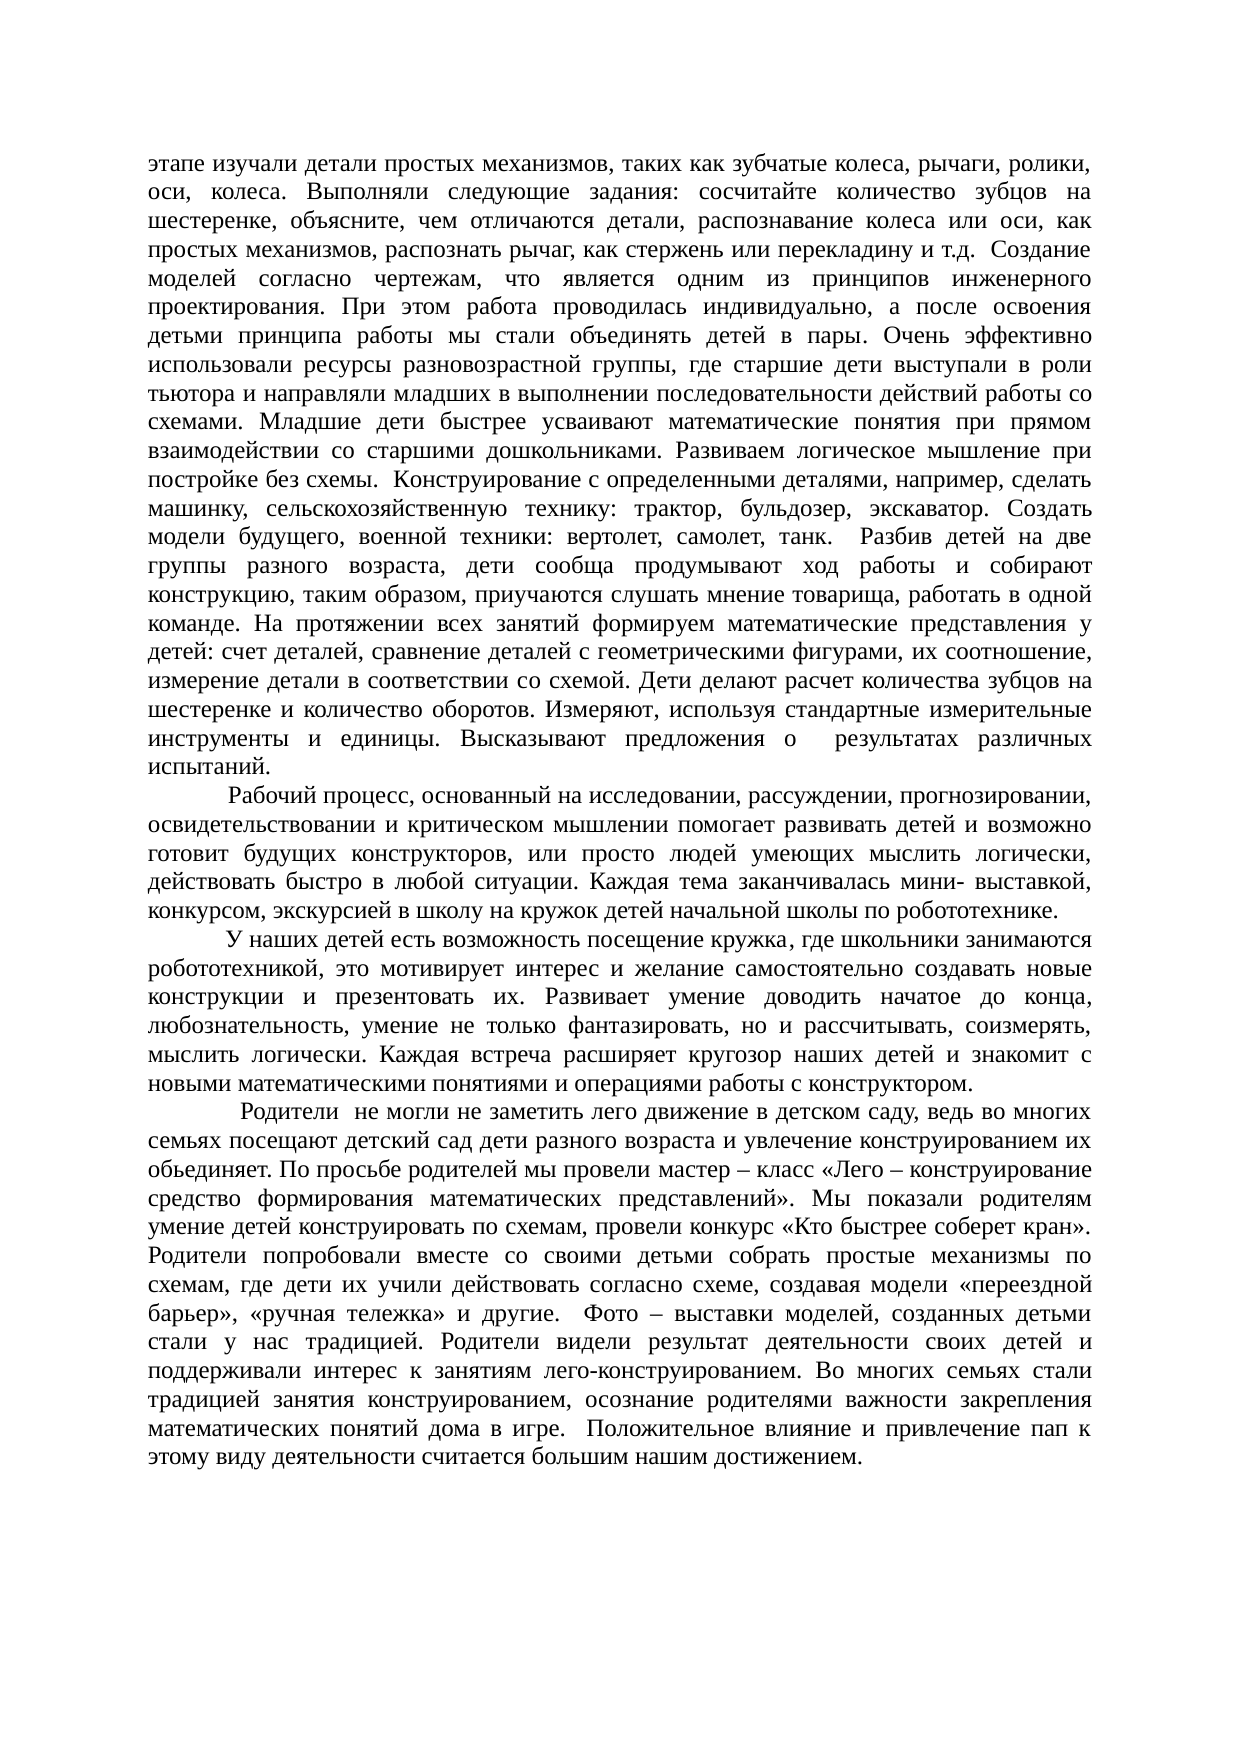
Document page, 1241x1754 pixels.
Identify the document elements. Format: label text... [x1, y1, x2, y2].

text У наших детей есть возможность посещение кружка, где школьники занимаются робототехникой, это мотивирует интерес и желание самостоятельно создавать новые конструкции и презентовать их. Развивает умение доводить начатое до конца, любознательность, умение не только фантазировать, но и рассчитывать, соизмерять, мыслить логически. Каждая встреча расширяет кругозор наших детей и знакомит с новыми математическими понятиями и операциями работы с конструктором. [148, 924, 1092, 1096]
text Рабочий процесс, основанный на исследовании, рассуждении, прогнозировании, освидетельствовании и критическом мышлении помогает развивать детей и возможно готовит будущих конструкторов, или просто людей умеющих мыслить логически, действовать быстро в любой ситуации. Каждая тема заканчивалась мини- выставкой, конкурсом, экскурсией в школу на кружок детей начальной школы по робототехнике. [148, 780, 1092, 924]
text Родители не могли не заметить лего движение в детском саду, ведь во многих семьях посещают детский сад дети разного возраста и увлечение конструированием их обьединяет. По просьбе родителей мы провели мастер – класс «Лего – конструирование средство формирования математических представлений». Мы показали родителям умение детей конструировать по схемам, провели конкурс «Кто быстрее соберет кран». Родители попробовали вместе со своими детьми собрать простые механизмы по схемам, где дети их учили действовать согласно схеме, создавая модели «переездной барьер», «ручная тележка» и другие. Фото – выставки моделей, созданных детьми стали у нас традицией. Родители видели результат деятельности своих детей и поддерживали интерес к занятиям лего-конструированием. Во многих семьях стали традицией занятия конструированием, осознание родителями важности закрепления математических понятий дома в игре. Положительное влияние и привлечение пап к этому виду деятельности считается большим нашим достижением. [148, 1096, 1092, 1470]
text этапе изучали детали простых механизмов, таких как зубчатые колеса, рычаги, ролики, оси, колеса. Выполняли следующие задания: сосчитайте количество зубцов на шестеренке, объясните, чем отличаются детали, распознавание колеса или оси, как простых механизмов, распознать рычаг, как стержень или перекладину и т.д. Создание моделей согласно чертежам, что является одним из принципов инженерного проектирования. При этом работа проводилась индивидуально, а после освоения детьми принципа работы мы стали объединять детей в пары. Очень эффективно использовали ресурсы разновозрастной группы, где старшие дети выступали в роли тьютора и направляли младших в выполнении последовательности действий работы со схемами. Младшие дети быстрее усваивают математические понятия при прямом взаимодействии со старшими дошкольниками. Развиваем логическое мышление при постройке без схемы. Конструирование с определенными деталями, например, сделать машинку, сельскохозяйственную технику: трактор, бульдозер, экскаватор. Создать модели будущего, военной техники: вертолет, самолет, танк. Разбив детей на две группы разного возраста, дети сообща продумывают ход работы и собирают конструкцию, таким образом, приучаются слушать мнение товарища, работать в одной команде. На протяжении всех занятий формируем математические представления у детей: счет деталей, сравнение деталей с геометрическими фигурами, их соотношение, измерение детали в соответствии со схемой. Дети делают расчет количества зубцов на шестеренке и количество оборотов. Измеряют, используя стандартные измерительные инструменты и единицы. Высказывают предложения о результатах различных испытаний. [148, 148, 1092, 780]
